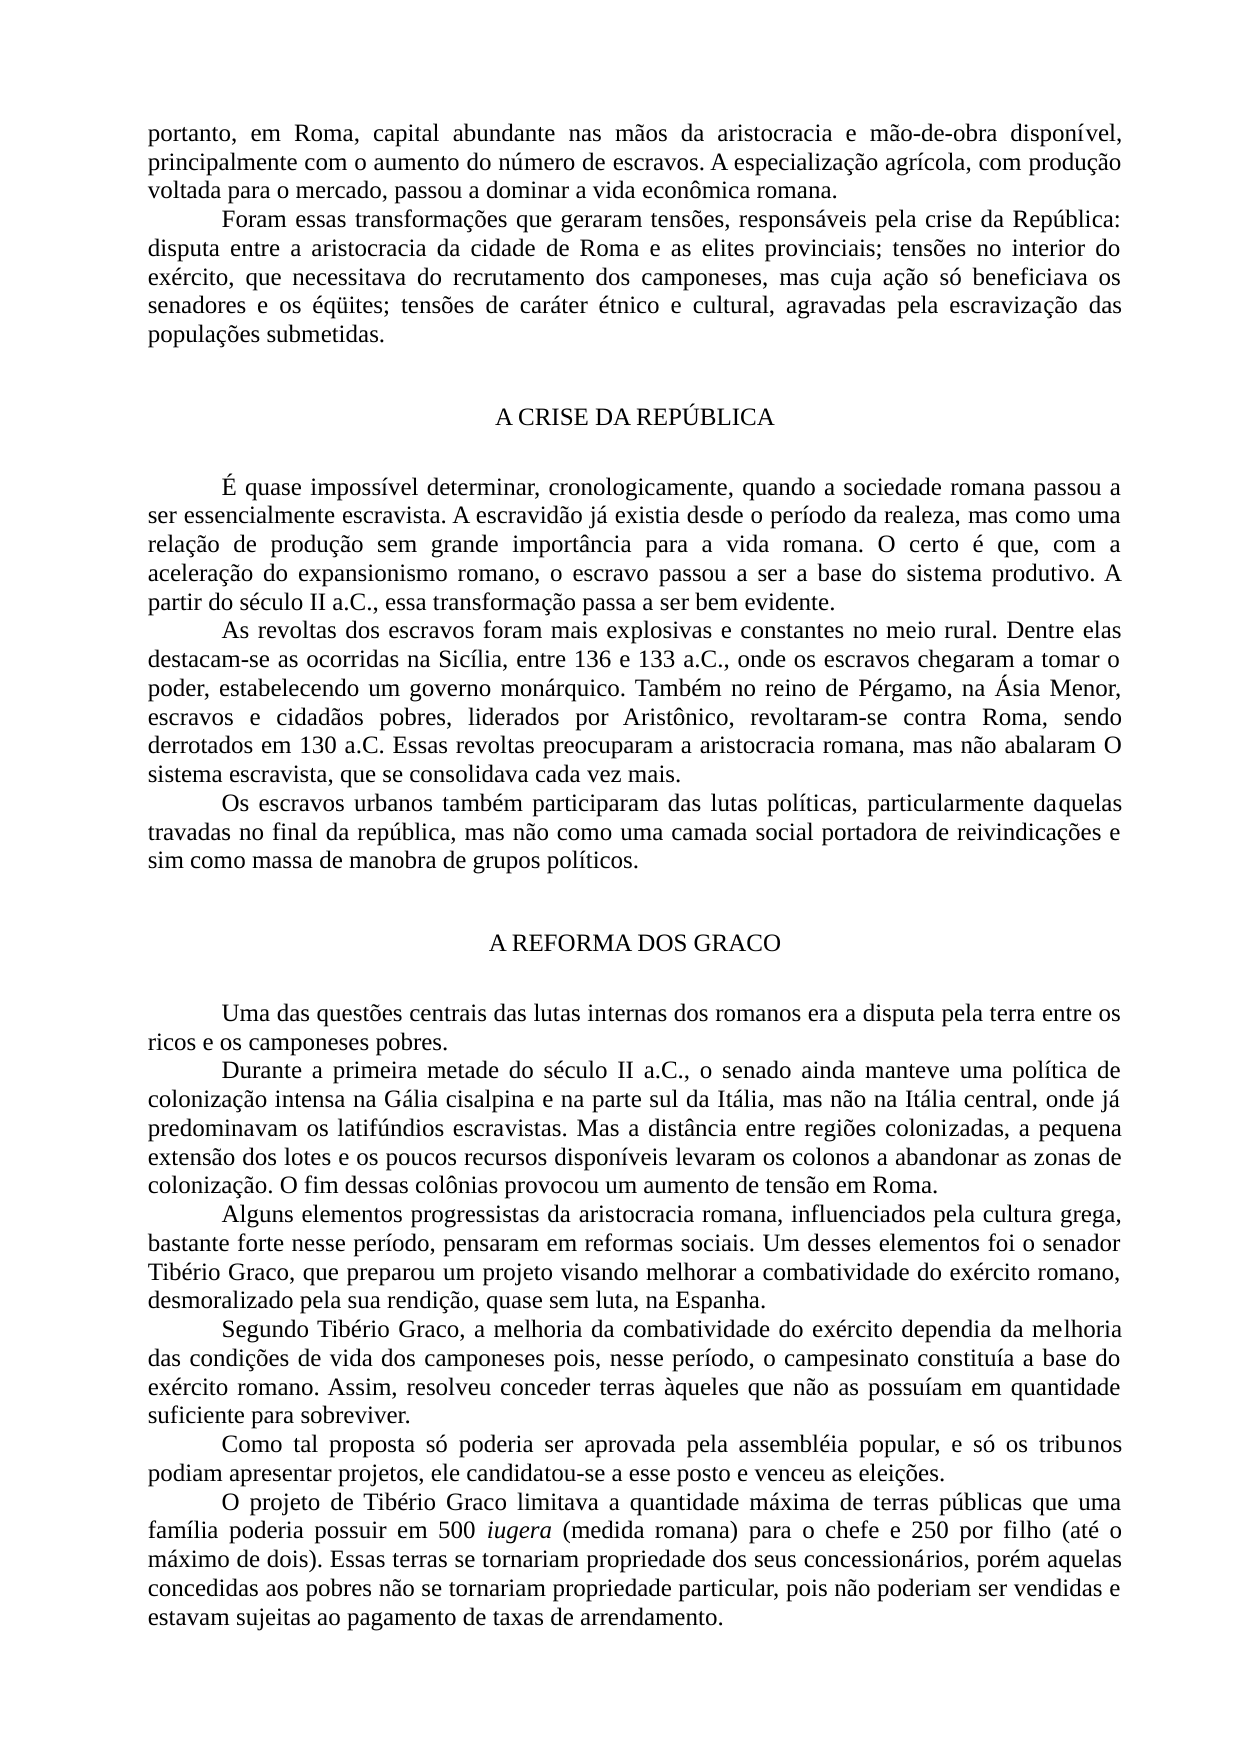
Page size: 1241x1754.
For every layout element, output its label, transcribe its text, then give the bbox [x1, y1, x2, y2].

text Os escravos urbanos também participaram das lutas políticas, particularmente da­quelas travadas no final da república, mas não como uma camada social portadora de reivindicações e sim como massa de manobra de grupos políticos. [148, 788, 1122, 874]
text Foram essas transformações que geraram tensões, responsáveis pela crise da República: disputa entre a aristocracia da cidade de Roma e as elites provinciais; tensões no interior do exército, que necessitava do recrutamento dos camponeses, mas cuja ação só beneficiava os senadores e os éqüites; tensões de caráter étnico e cultural, agravadas pela escraviza­ção das populações submetidas. [148, 204, 1122, 348]
text Segundo Tibério Graco, a melhoria da combatividade do exército dependia da me­lhoria das condições de vida dos camponeses pois, nesse período, o campesinato constituía a base do exército romano. Assim, resolveu conceder terras àqueles que não as possuíam em quantidade suficiente para sobreviver. [148, 1314, 1122, 1429]
text O projeto de Tibério Graco limitava a quantidade máxima de terras públicas que uma família poderia possuir em 500 iugera (medida romana) para o chefe e 250 por fi­lho (até o máximo de dois). Essas terras se tornariam propriedade dos seus concessioná­rios, porém aquelas concedidas aos pobres não se tornariam propriedade particular, pois não poderiam ser vendidas e estavam sujeitas ao pagamento de taxas de arrendamento. [148, 1487, 1122, 1631]
text Uma das questões centrais das lutas in­ternas dos romanos era a disputa pela terra entre os ricos e os camponeses pobres. [148, 998, 1122, 1056]
text Alguns elementos progressistas da aris­tocracia romana, influenciados pela cultura grega, bastante forte nesse período, pensaram em reformas sociais. Um desses elementos foi o senador Tibério Graco, que preparou um projeto visando melhorar a combatividade do exército romano, desmoralizado pela sua ren­dição, quase sem luta, na Espanha. [148, 1199, 1122, 1314]
text As revoltas dos escravos foram mais ex­plosivas e constantes no meio rural. Dentre elas destacam-se as ocorridas na Sicília, entre 136 e 133 a.C., onde os escravos chegaram a tomar o poder, estabelecendo um governo monárquico. Também no reino de Pérgamo, na Ásia Menor, escravos e cidadãos pobres, liderados por Aristônico, revoltaram-se con­tra Roma, sendo derrotados em 130 a.C. Essas revoltas preocuparam a aristocracia ro­mana, mas não abalaram O sistema escravista, que se consolidava cada vez mais. [148, 616, 1122, 788]
subtitle A CRISE DA REPÚBLICA [148, 402, 1122, 431]
text Durante a primeira metade do século II a.C., o senado ainda manteve uma política de colonização intensa na Gália cisalpina e na parte sul da Itália, mas não na Itália central, onde já predominavam os latifúndios escra­vistas. Mas a distância entre regiões coloni­zadas, a pequena extensão dos lotes e os pou­cos recursos disponíveis levaram os colonos a abandonar as zonas de colonização. O fim dessas colônias provocou um aumento de ten­são em Roma. [148, 1056, 1122, 1199]
subtitle A REFORMA DOS GRACO [148, 928, 1122, 957]
text É quase impossível determinar, cronologicamente, quando a sociedade romana passou a ser essencialmente escravista. A escravidão já existia desde o período da realeza, mas como uma relação de produção sem grande importância para a vida romana. O certo é que, com a aceleração do expansionismo romano, o escravo passou a ser a base do sis­tema produtivo. A partir do século II a.C., essa transformação passa a ser bem evidente. [148, 472, 1122, 616]
text Como tal proposta só poderia ser aprovada pela assembléia popular, e só os tribu­nos podiam apresentar projetos, ele candida­tou-se a esse posto e venceu as eleições. [148, 1429, 1122, 1487]
text portanto, em Roma, capital abundante nas mãos da aristocracia e mão-de-obra disponí­vel, principalmente com o aumento do nú­mero de escravos. A especialização agrícola, com produção voltada para o mercado, pas­sou a dominar a vida econômica romana. [148, 118, 1122, 204]
